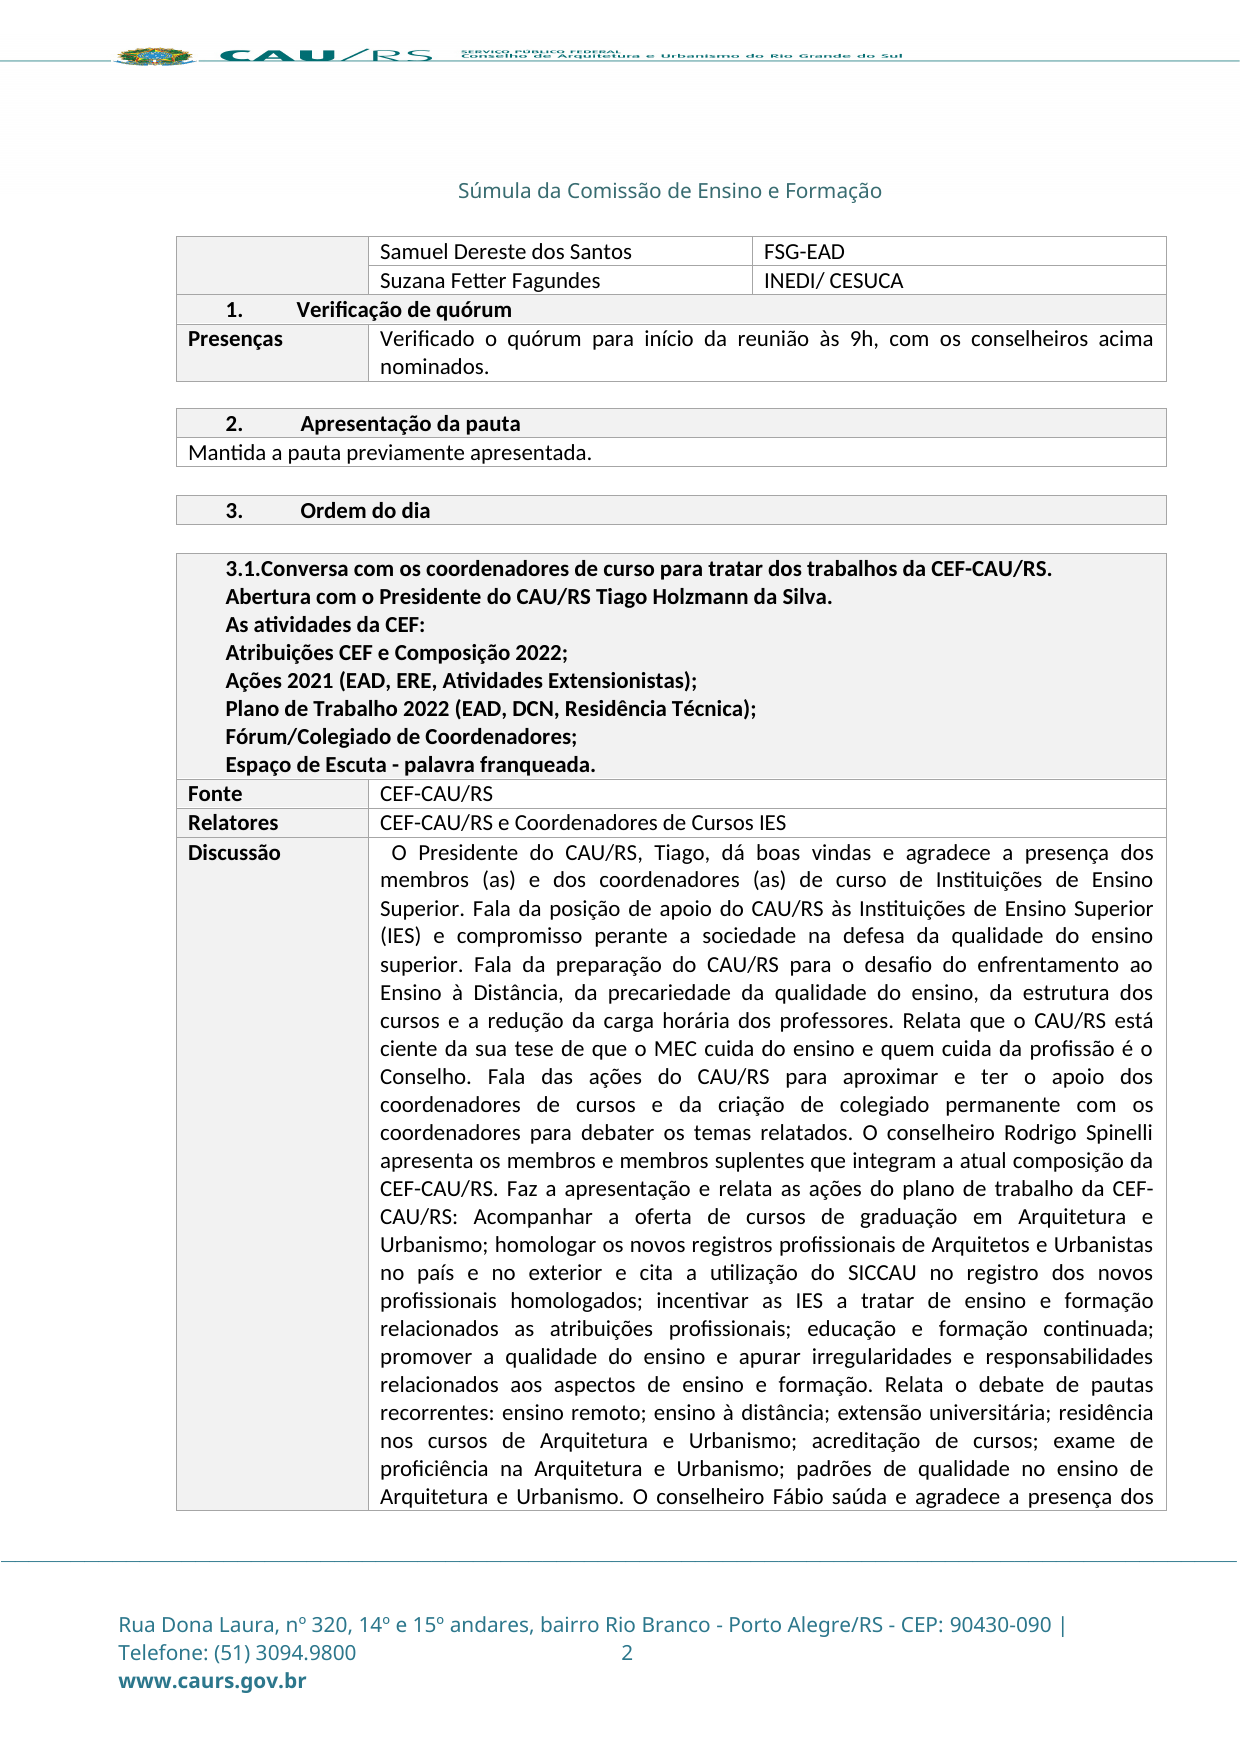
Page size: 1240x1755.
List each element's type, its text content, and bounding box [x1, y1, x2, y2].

table_cell Relatores [177, 809, 368, 837]
table_cell Ordem do dia [177, 496, 1166, 524]
table_cell Discussão [177, 838, 368, 1510]
table_cell Presenças [177, 325, 368, 381]
table_cell Verificado o quórum para início da reunião às 9h, com os conselheiros acima nominados. [369, 325, 1166, 381]
table_cell Fonte [177, 780, 368, 807]
table_cell Mantida a pauta previamente apresentada. [177, 438, 1166, 466]
table_cell [177, 382, 1166, 408]
table_cell Apresentação da pauta [177, 409, 1166, 437]
table_cell [177, 525, 1166, 553]
table_cell INEDI/ CESUCA [753, 266, 1166, 294]
table_cell [177, 237, 368, 294]
table_cell CEF-CAU/RS e Coordenadores de Cursos IES [369, 809, 1166, 837]
table_cell Samuel Dereste dos Santos [369, 237, 752, 265]
table_cell CEF-CAU/RS [369, 780, 1166, 807]
table_cell FSG-EAD [753, 237, 1166, 265]
table_cell Suzana Fetter Fagundes [369, 266, 752, 294]
table_cell O Presidente do CAU/RS, Tiago, dá boas vindas e agradece a presença dos membros (as) e dos coordenadores (as) de curso de Instituições de Ensino Superior. Fala da posição de apoio do CAU/RS às Instituições de Ensino Superior (IES) e compromisso perante a sociedade na defesa da qualidade do ensino superior. Fala da preparação do CAU/RS para o desafio do enfrentamento ao Ensino à Distância, da precariedade da qualidade do ensino, da estrutura dos cursos e a redução da carga horária dos professores. Relata que o CAU/RS está ciente da sua tese de que o MEC cuida do ensino e quem cuida da profissão é o Conselho. Fala das ações do CAU/RS para aproximar e ter o apoio dos coordenadores de cursos e da criação de colegiado permanente com os coordenadores para debater os temas relatados. O conselheiro Rodrigo Spinelli apresenta os membros e membros suplentes que integram a atual composição da CEF-CAU/RS. Faz a apresentação e relata as ações do plano de trabalho da CEF-CAU/RS: Acompanhar a oferta de cursos de graduação em Arquitetura e Urbanismo; homologar os novos registros profissionais de Arquitetos e Urbanistas no país e no exterior e cita a utilização do SICCAU no registro dos novos profissionais homologados; incentivar as IES a tratar de ensino e formação relacionados as atribuições profissionais; educação e formação continuada; promover a qualidade do ensino e apurar irregularidades e responsabilidades relacionados aos aspectos de ensino e formação. Relata o debate de pautas recorrentes: ensino remoto; ensino à distância; extensão universitária; residência nos cursos de Arquitetura e Urbanismo; acreditação de cursos; exame de proficiência na Arquitetura e Urbanismo; padrões de qualidade no ensino de Arquitetura e Urbanismo. O conselheiro Fábio saúda e agradece a presença dos [369, 838, 1166, 1510]
table_cell Verificação de quórum [177, 295, 1166, 323]
table_cell 3.1.Conversa com os coordenadores de curso para tratar dos trabalhos da CEF-CAU/RS. Abertura com o Presidente do CAU/RS Tiago Holzmann da Silva. As atividades da CEF: Atribuições CEF e Composição 2022; Ações 2021 (EAD, ERE, Atividades Extensionistas); Plano de Trabalho 2022 (EAD, DCN, Residência Técnica); Fórum/Colegiado de Coordenadores; Espaço de Escuta - palavra franqueada. [177, 554, 1166, 778]
table_cell [177, 467, 1166, 495]
